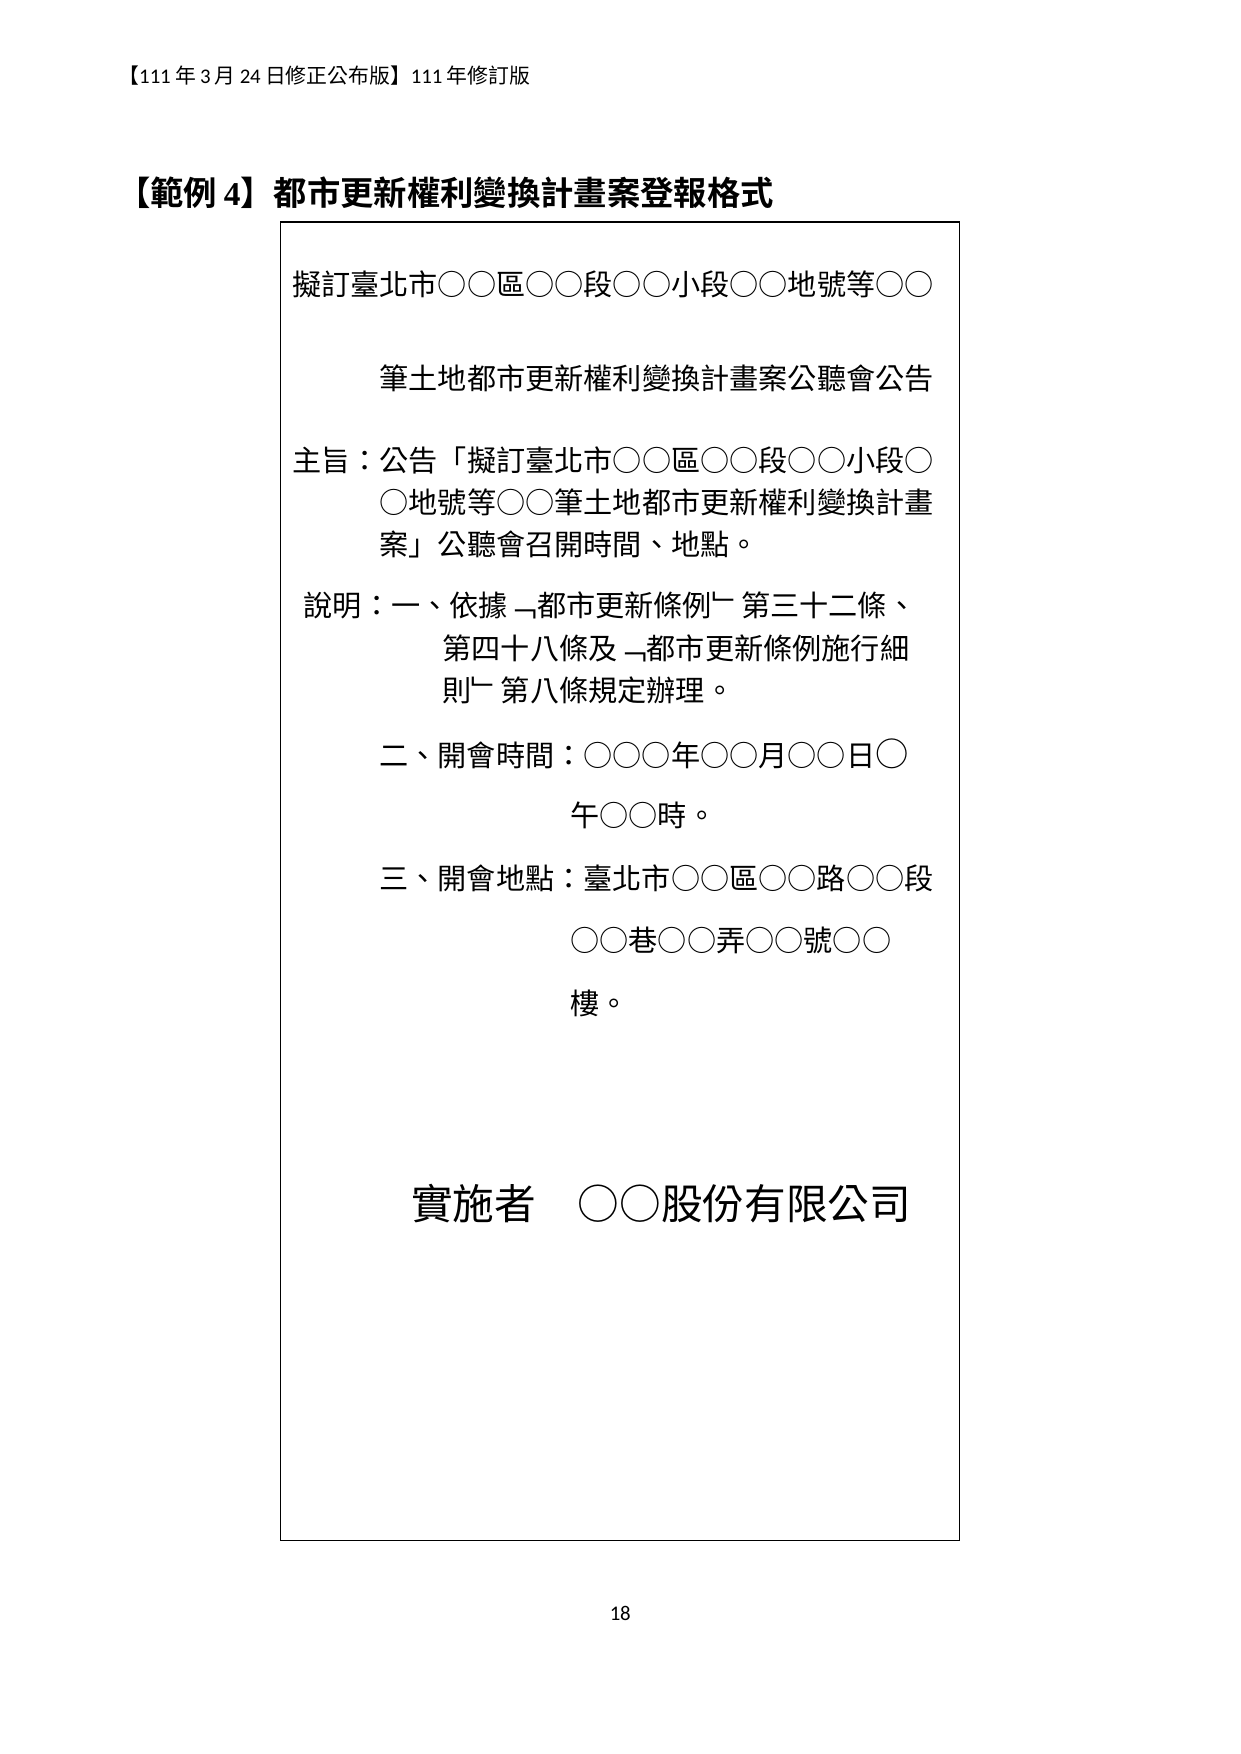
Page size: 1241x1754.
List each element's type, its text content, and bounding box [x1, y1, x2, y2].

table_header 擬訂臺北市○○區○○段○○小段○○地號等○○筆土地都市更新權利變換計畫案公聽會公告 主旨：公告「擬訂臺北市○○區○○段○○小段○○地號等○○筆土地都市更新權利變換計畫案」公聽會召開時間、地點。 說明：一、依據﹁都市更新條例﹂第三十二條、第四十八條及﹁都市更新條例施行細則﹂第八條規定辦理。 二、開會時間：○○○年○○月○○日○午○○時。 三、開會地點：臺北市○○區○○路○○段○○巷○○弄○○號○○樓。 實施者 ○○股份有限公司 [281, 223, 959, 1540]
title 【範例4】都市更新權利變換計畫案登報格式 [117, 149, 1122, 212]
